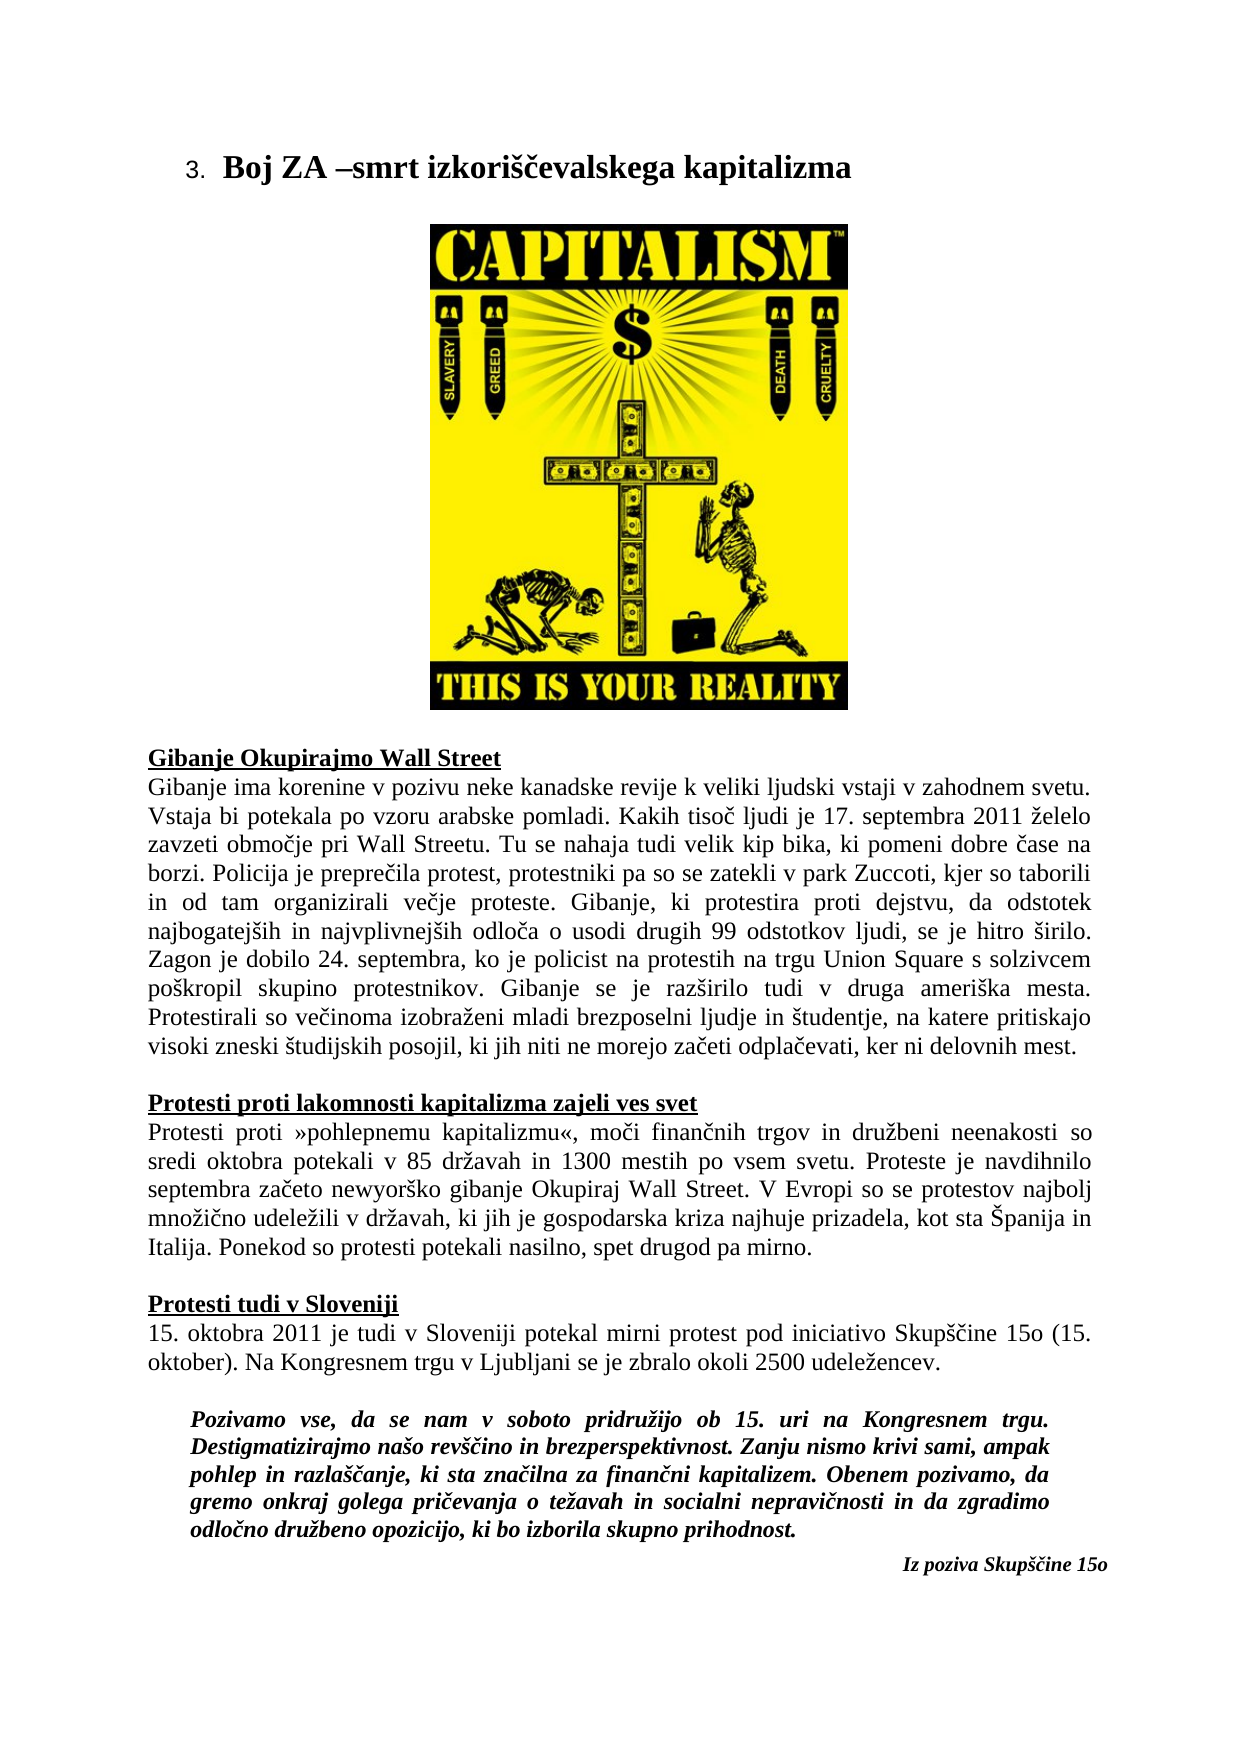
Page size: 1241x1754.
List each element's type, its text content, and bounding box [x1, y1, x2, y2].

table_header Pozivamo vse, da se nam v soboto pridružijo ob 15. uri na Kongresnem trgu. Destigmatizirajmo našo revščino in brezperspektivnost. Zanju nismo krivi sami, ampak pohlep in razlaščanje, ki sta značilna za finančni kapitalizem. Obenem pozivamo, da gremo onkraj golega pričevanja o težavah in socialni nepravičnosti in da zgradimo odločno družbeno opozicijo, ki bo izborila skupno prihodnost. [190, 1405, 1051, 1543]
table_header [1051, 1405, 1108, 1543]
text 15. oktobra 2011 je tudi v Sloveniji potekal mirni protest pod iniciativo Skupščine 15o (15. oktober). Na Kongresnem trgu v Ljubljani se je zbralo okoli 2500 udeležencev. [148, 1318, 1093, 1376]
text Gibanje Okupirajmo Wall Street [148, 743, 1093, 772]
text Protesti tudi v Sloveniji [148, 1289, 1093, 1318]
text Protesti proti lakomnosti kapitalizma zajeli ves svet [148, 1088, 1093, 1117]
picture [430, 224, 848, 710]
text Gibanje ima korenine v pozivu neke kanadske revije k veliki ljudski vstaji v zahodnem svetu. Vstaja bi potekala po vzoru arabske pomladi. Kakih tisoč ljudi je 17. septembra 2011 želelo zavzeti območje pri Wall Streetu. Tu se nahaja tudi velik kip bika, ki pomeni dobre čase na borzi. Policija je preprečila protest, protestniki pa so se zatekli v park Zuccoti, kjer so taborili in od tam organizirali večje proteste. Gibanje, ki protestira proti dejstvu, da odstotek najbogatejših in najvplivnejših odloča o usodi drugih 99 odstotkov ljudi, se je hitro širilo. Zagon je dobilo 24. septembra, ko je policist na protestih na trgu Union Square s solzivcem poškropil skupino protestnikov. Gibanje se je razširilo tudi v druga ameriška mesta. Protestirali so večinoma izobraženi mladi brezposelni ljudje in študentje, na katere pritiskajo visoki zneski študijskih posojil, ki jih niti ne morejo začeti odplačevati, ker ni delovnih mest. [148, 772, 1093, 1059]
text Protesti proti »pohlepnemu kapitalizmu«, moči finančnih trgov in družbeni neenakosti so sredi oktobra potekali v 85 državah in 1300 mestih po vsem svetu. Proteste je navdihnilo septembra začeto newyorško gibanje Okupiraj Wall Street. V Evropi so se protestov najbolj množično udeležili v državah, ki jih je gospodarska kriza najhuje prizadela, kot sta Španija in Italija. Ponekod so protesti potekali nasilno, spet drugod pa mirno. [148, 1117, 1093, 1261]
table_cell Iz poziva Skupščine 15o [148, 1543, 1108, 1576]
list Boj ZA –smrt izkoriščevalskega kapitalizma [185, 148, 1093, 186]
table_header [148, 1405, 190, 1543]
